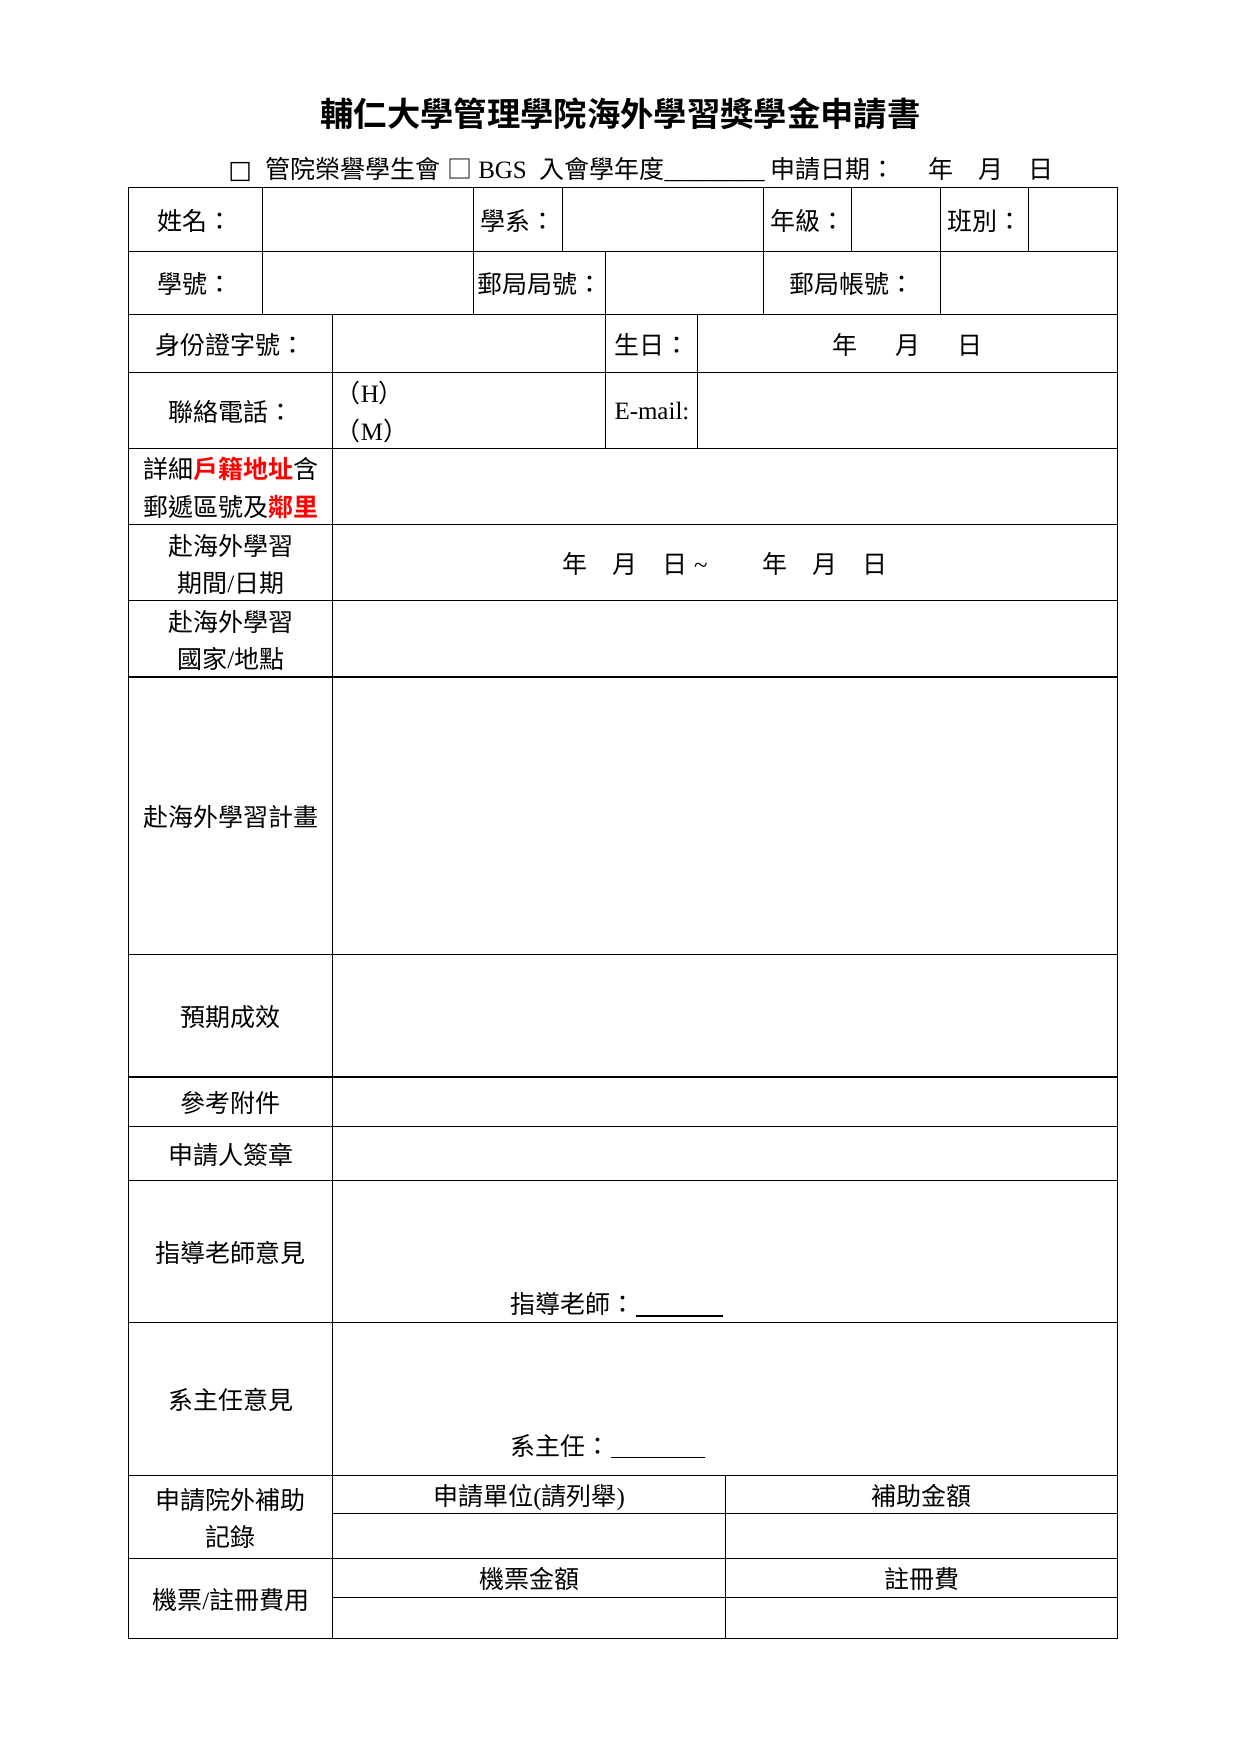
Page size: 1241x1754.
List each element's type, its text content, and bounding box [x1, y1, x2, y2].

table_cell 申請單位(請列舉) [333, 1476, 725, 1513]
table_cell 赴海外學習 期間/日期 [129, 525, 332, 600]
table_header 學系： [474, 188, 562, 251]
table_cell 申請人簽章 [129, 1127, 332, 1180]
table_cell [333, 1514, 725, 1558]
table_header [852, 188, 940, 251]
table_cell 申請院外補助 記錄 [129, 1476, 332, 1558]
table_cell 生日： [606, 315, 697, 372]
table_cell [333, 678, 1117, 954]
table_cell 機票/註冊費用 [129, 1559, 332, 1637]
table_header 年級： [764, 188, 851, 251]
table_cell [333, 1598, 725, 1637]
table_cell 補助金額 [726, 1476, 1117, 1513]
list 管院榮譽學生會 □ BGS 入會學年度________ 申請日期： 年 月 日 [187, 149, 1053, 187]
table_cell [333, 1078, 1117, 1126]
table_cell [726, 1514, 1117, 1558]
table_cell 郵局帳號： [764, 252, 940, 314]
table_cell （H） （M） [333, 373, 605, 448]
table_cell 註冊費 [726, 1559, 1117, 1597]
table_cell 系主任： [333, 1323, 1117, 1475]
table_cell 系主任意見 [129, 1323, 332, 1475]
table_cell [941, 252, 1117, 314]
table_header [1029, 188, 1117, 251]
text 輔仁大學管理學院海外學習獎學金申請書 [187, 74, 1053, 149]
table_cell 年 月 日 ~ 年 月 日 [333, 525, 1117, 600]
table_cell E-mail: [606, 373, 697, 448]
table_cell 預期成效 [129, 955, 332, 1076]
table_cell 詳細戶籍地址含郵遞區號及鄰里 [129, 449, 332, 524]
table_cell 年 月 日 [698, 315, 1117, 372]
table_cell [698, 373, 1117, 448]
table_cell 郵局局號： [474, 252, 605, 314]
table_cell 赴海外學習計畫 [129, 678, 332, 954]
table_cell [606, 252, 763, 314]
table_cell 赴海外學習 國家/地點 [129, 601, 332, 676]
table_cell [333, 449, 1117, 524]
table_cell [333, 1127, 1117, 1180]
table_cell [263, 252, 473, 314]
table_cell 身份證字號： [129, 315, 332, 372]
table_cell 參考附件 [129, 1078, 332, 1126]
table_header [563, 188, 763, 251]
table_cell 學號： [129, 252, 262, 314]
table_cell [333, 315, 605, 372]
table_cell 機票金額 [333, 1559, 725, 1597]
table_cell 指導老師： [333, 1181, 1117, 1322]
table_cell 聯絡電話： [129, 373, 332, 448]
table_cell [726, 1598, 1117, 1637]
table_header 姓名： [129, 188, 262, 251]
table_cell [333, 955, 1117, 1076]
table_header [263, 188, 473, 251]
table_header 班別： [941, 188, 1028, 251]
table_cell [333, 601, 1117, 676]
table_cell 指導老師意見 [129, 1181, 332, 1322]
